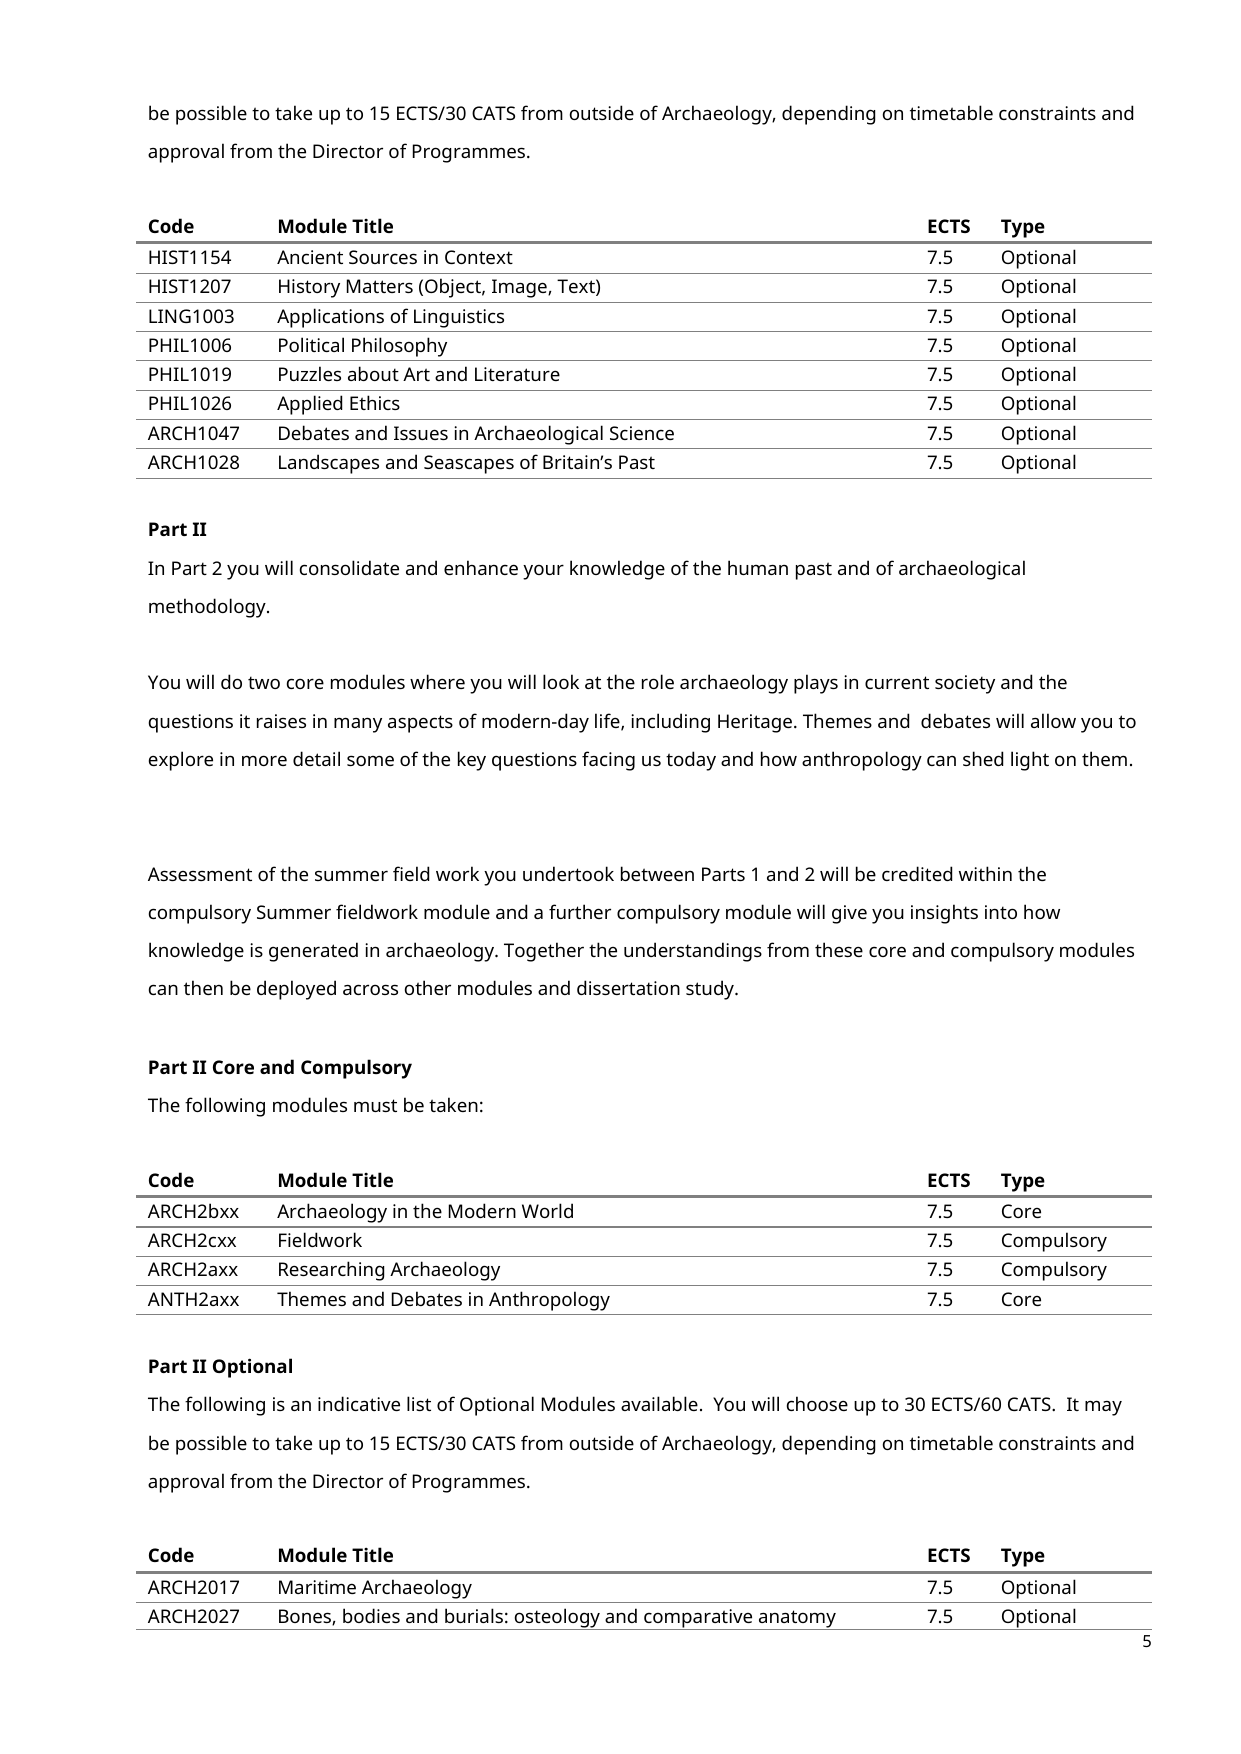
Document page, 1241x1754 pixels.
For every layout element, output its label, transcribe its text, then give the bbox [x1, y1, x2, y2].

table_cell Optional [989, 361, 1152, 390]
table_cell Ancient Sources in Context [266, 244, 916, 273]
table_cell 7.5 [916, 303, 989, 331]
table_cell Type [989, 1543, 1152, 1571]
table_cell Researching Archaeology [266, 1257, 916, 1285]
table_cell PHIL1006 [136, 332, 266, 360]
table_cell 7.5 [916, 1198, 989, 1226]
table_cell Debates and Issues in Archaeological Science [266, 420, 916, 448]
table_cell 7.5 [916, 1257, 989, 1285]
table_cell Archaeology in the Modern World [266, 1198, 916, 1226]
table_cell ECTS [916, 1167, 989, 1195]
table_cell Optional [989, 391, 1152, 419]
table_cell 7.5 [916, 1286, 989, 1314]
table_cell Optional [989, 244, 1152, 273]
table_cell Themes and Debates in Anthropology [266, 1286, 916, 1314]
table_cell Part II Optional The following is an indicative list of Optional Modules available. You will choose up to 30 ECTS/60 CATS. It may be possible to take up to 15 ECTS/30 CATS from outside of Archaeology, depending on timetable constraints and approval from the Director of Programmes. [136, 1315, 1152, 1543]
table_cell Fieldwork [266, 1228, 916, 1256]
table_cell 7.5 [916, 274, 989, 302]
table_cell ECTS [916, 1543, 989, 1571]
table_cell Part II Core and Compulsory The following modules must be taken: [136, 1054, 1152, 1167]
table_cell Optional [989, 420, 1152, 448]
table_cell Puzzles about Art and Literature [266, 361, 916, 390]
table_cell Landscapes and Seascapes of Britain’s Past [266, 449, 916, 477]
table_cell Optional [989, 1574, 1152, 1602]
table_cell ARCH2027 [136, 1603, 266, 1629]
table_cell ANTH2axx [136, 1286, 266, 1314]
table_cell 7.5 [916, 332, 989, 360]
table_cell HIST1154 [136, 244, 266, 273]
table_cell Compulsory [989, 1228, 1152, 1256]
table_cell Bones, bodies and burials: osteology and comparative anatomy [266, 1603, 916, 1629]
table_cell Core [989, 1198, 1152, 1226]
table_cell Core [989, 1286, 1152, 1314]
table_cell be possible to take up to 15 ECTS/30 CATS from outside of Archaeology, depending on timetable constraints and approval from the Director of Programmes. [136, 99, 1152, 213]
table_cell ARCH1047 [136, 420, 266, 448]
table_cell Optional [989, 332, 1152, 360]
table_cell HIST1207 [136, 274, 266, 302]
table_cell ECTS [916, 213, 989, 241]
table_cell Compulsory [989, 1257, 1152, 1285]
table_cell 7.5 [916, 1603, 989, 1629]
table_cell Code [136, 213, 266, 241]
table_cell 7.5 [916, 244, 989, 273]
table_cell Applications of Linguistics [266, 303, 916, 331]
table_cell Module Title [266, 1167, 916, 1195]
table_cell Module Title [266, 213, 916, 241]
table_cell Applied Ethics [266, 391, 916, 419]
table_cell Optional [989, 1603, 1152, 1629]
table_cell Type [989, 213, 1152, 241]
table_cell Code [136, 1167, 266, 1195]
table_cell PHIL1026 [136, 391, 266, 419]
table_cell Optional [989, 449, 1152, 477]
table_cell 7.5 [916, 361, 989, 390]
table_cell Code [136, 1543, 266, 1571]
table_cell ARCH2cxx [136, 1228, 266, 1256]
table_cell ARCH2axx [136, 1257, 266, 1285]
table_cell 7.5 [916, 420, 989, 448]
table_cell Type [989, 1167, 1152, 1195]
table_cell 7.5 [916, 1228, 989, 1256]
table_cell Maritime Archaeology [266, 1574, 916, 1602]
table_cell ARCH2bxx [136, 1198, 266, 1226]
table_cell ARCH2017 [136, 1574, 266, 1602]
table_cell Political Philosophy [266, 332, 916, 360]
table_cell Part II In Part 2 you will consolidate and enhance your knowledge of the human past and of archaeological methodology. You will do two core modules where you will look at the role archaeology plays in current society and the questions it raises in many aspects of modern-day life, including Heritage. Themes and debates will allow you to explore in more detail some of the key questions facing us today and how anthropology can shed light on them. Assessment of the summer field work you undertook between Parts 1 and 2 will be credited within the compulsory Summer fieldwork module and a further compulsory module will give you insights into how knowledge is generated in archaeology. Together the understandings from these core and compulsory modules can then be deployed across other modules and dissertation study. [136, 479, 1152, 1054]
table_cell 7.5 [916, 391, 989, 419]
table_cell 7.5 [916, 449, 989, 477]
table_cell History Matters (Object, Image, Text) [266, 274, 916, 302]
table_cell 7.5 [916, 1574, 989, 1602]
table_cell Optional [989, 303, 1152, 331]
table_cell LING1003 [136, 303, 266, 331]
table_cell PHIL1019 [136, 361, 266, 390]
table_cell Optional [989, 274, 1152, 302]
table_cell ARCH1028 [136, 449, 266, 477]
table_cell Module Title [266, 1543, 916, 1571]
